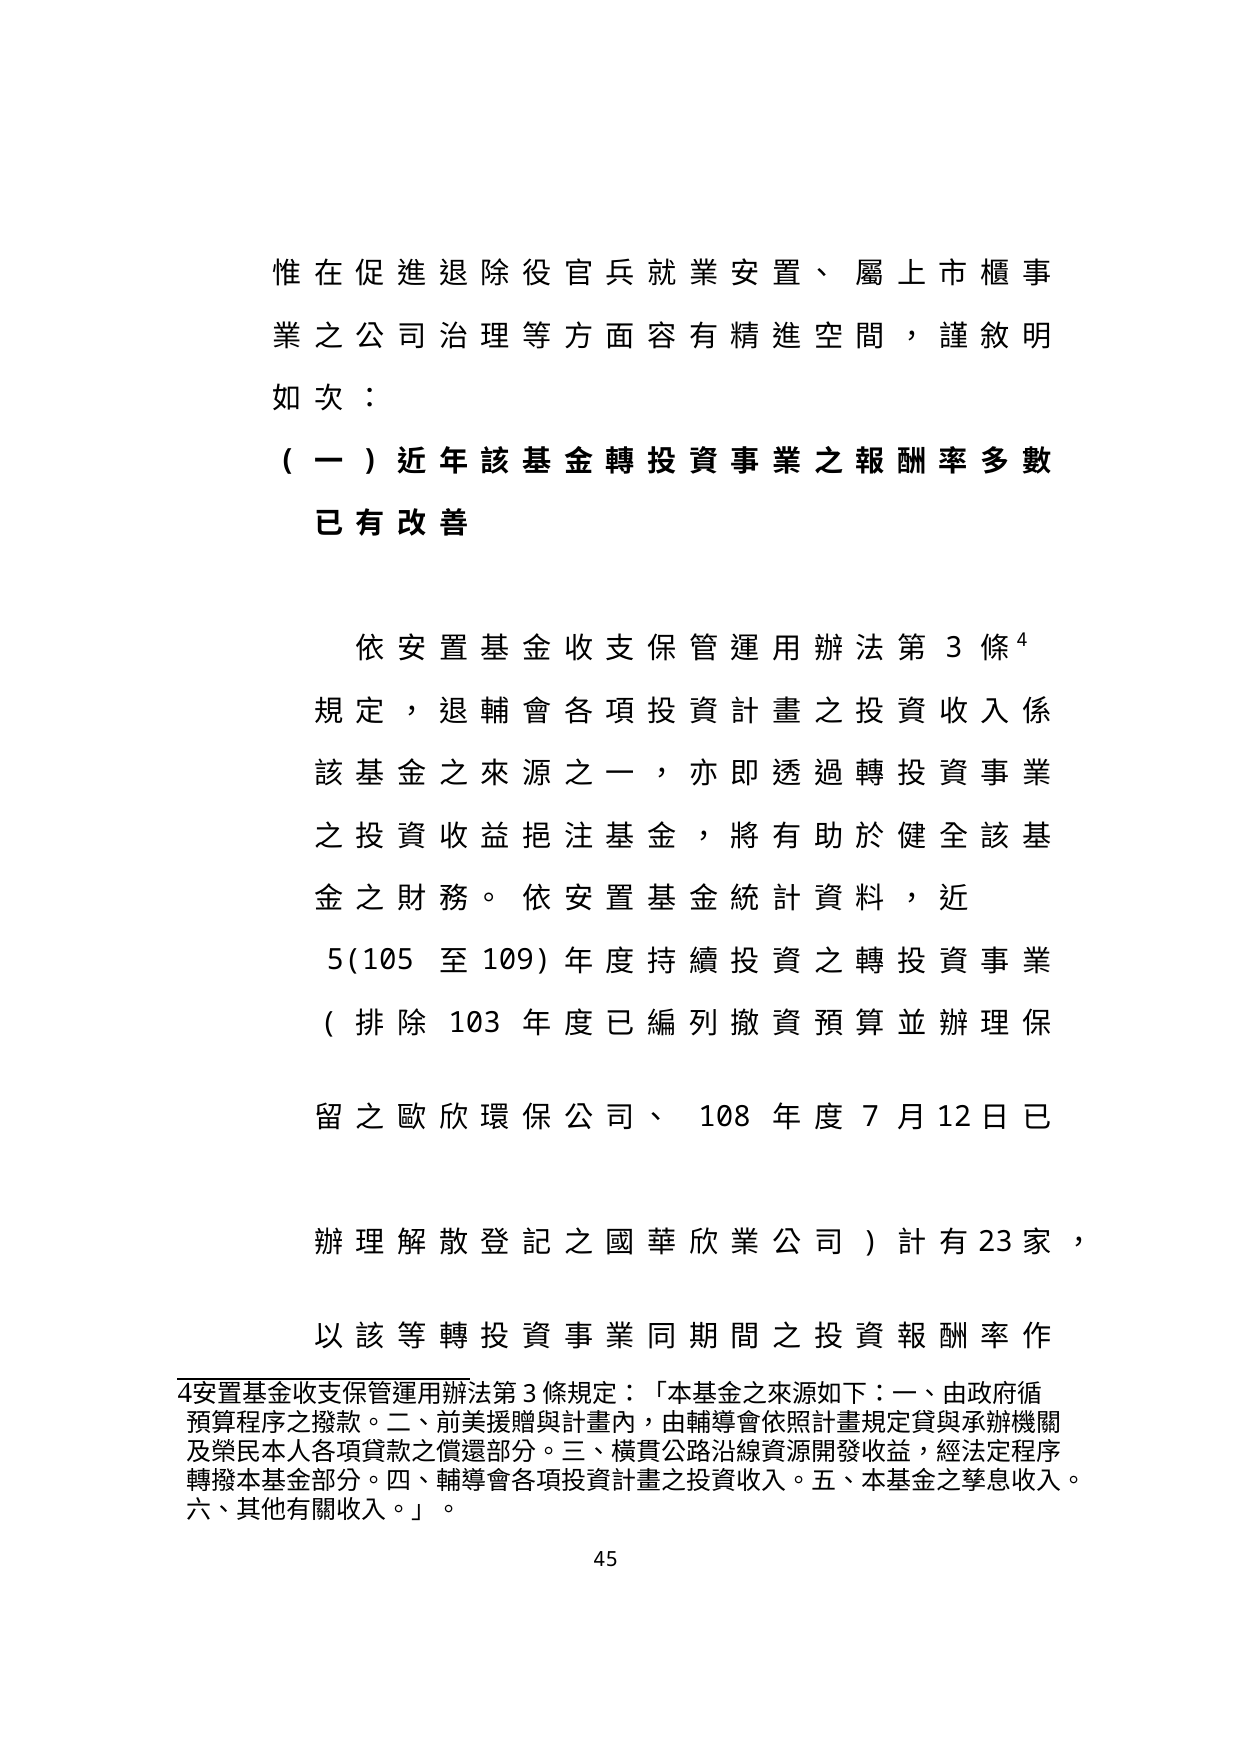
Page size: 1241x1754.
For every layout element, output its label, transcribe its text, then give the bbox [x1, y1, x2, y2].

text 安置基金收支保管運用辦法第3條規定：「本基金之來源如下：一、由政府循預算程序之撥款。二、前美援贈與計畫內，由輔導會依照計畫規定貸與承辦機關及榮民本人各項貸款之償還部分。三、橫貫公路沿線資源開發收益，經法定程序轉撥本基金部分。四、輔導會各項投資計畫之投資收入。五、本基金之孳息收入。六、其他有關收入。」。 [177, 1379, 1063, 1525]
text 依安置基金收支保管運用辦法第3條規定，退輔會各項投資計畫之投資收入係該基金之來源之一，亦即透過轉投資事業之投資收益挹注基金，將有助於健全該基金之財務。依安置基金統計資料，近5(105至109)年度持續投資之轉投資事業(排除103年度已編列撤資預算並辦理保留之歐欣環保公司、108年度7月12日已辦理解散登記之國華欣業公司)計有23家，以該等轉投資事業同期間之投資報酬率作為經營績效之參考指標，觀察各事業109年度與其105至108年度期間該指標之平均值，除欣南天然氣公司等5家外，其餘18家轉投資事業109年度投資報酬率均高於其105至108年度期間之平均值(詳表1)，反映即便在新冠肺炎疫情期間，轉投資事業之報酬率多數仍有所提升。 [271, 542, 1058, 1354]
text 惟在促進退除役官兵就業安置、屬上市櫃事業之公司治理等方面容有精進空間，謹敘明如次： [242, 229, 1058, 417]
text (一)近年該基金轉投資事業之報酬率多數已有改善 [242, 417, 1058, 542]
